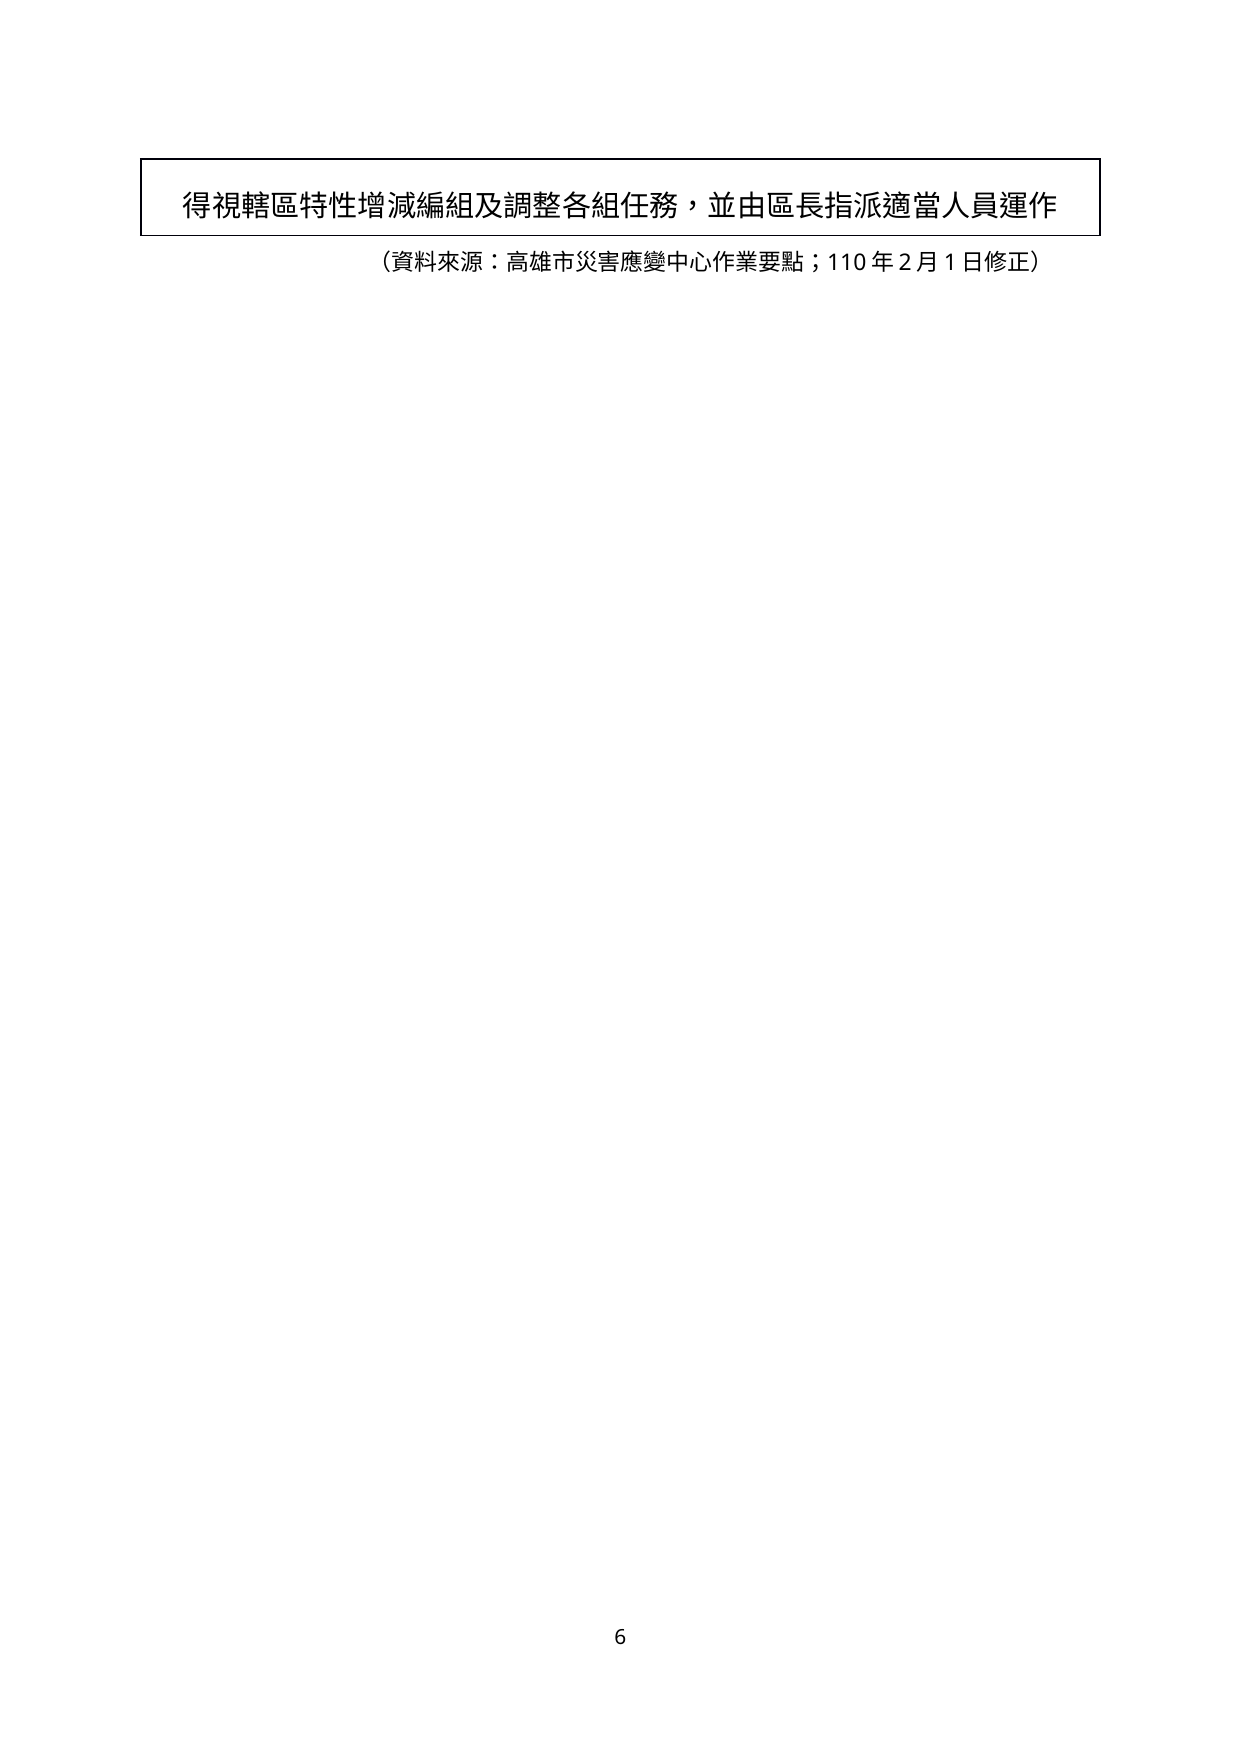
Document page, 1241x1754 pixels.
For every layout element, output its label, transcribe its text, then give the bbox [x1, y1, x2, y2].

table_cell 得視轄區特性增減編組及調整各組任務，並由區長指派適當人員運作 [142, 160, 1099, 235]
text （資料來源：高雄市災害應變中心作業要點；110年2月1日修正） [187, 236, 1053, 273]
